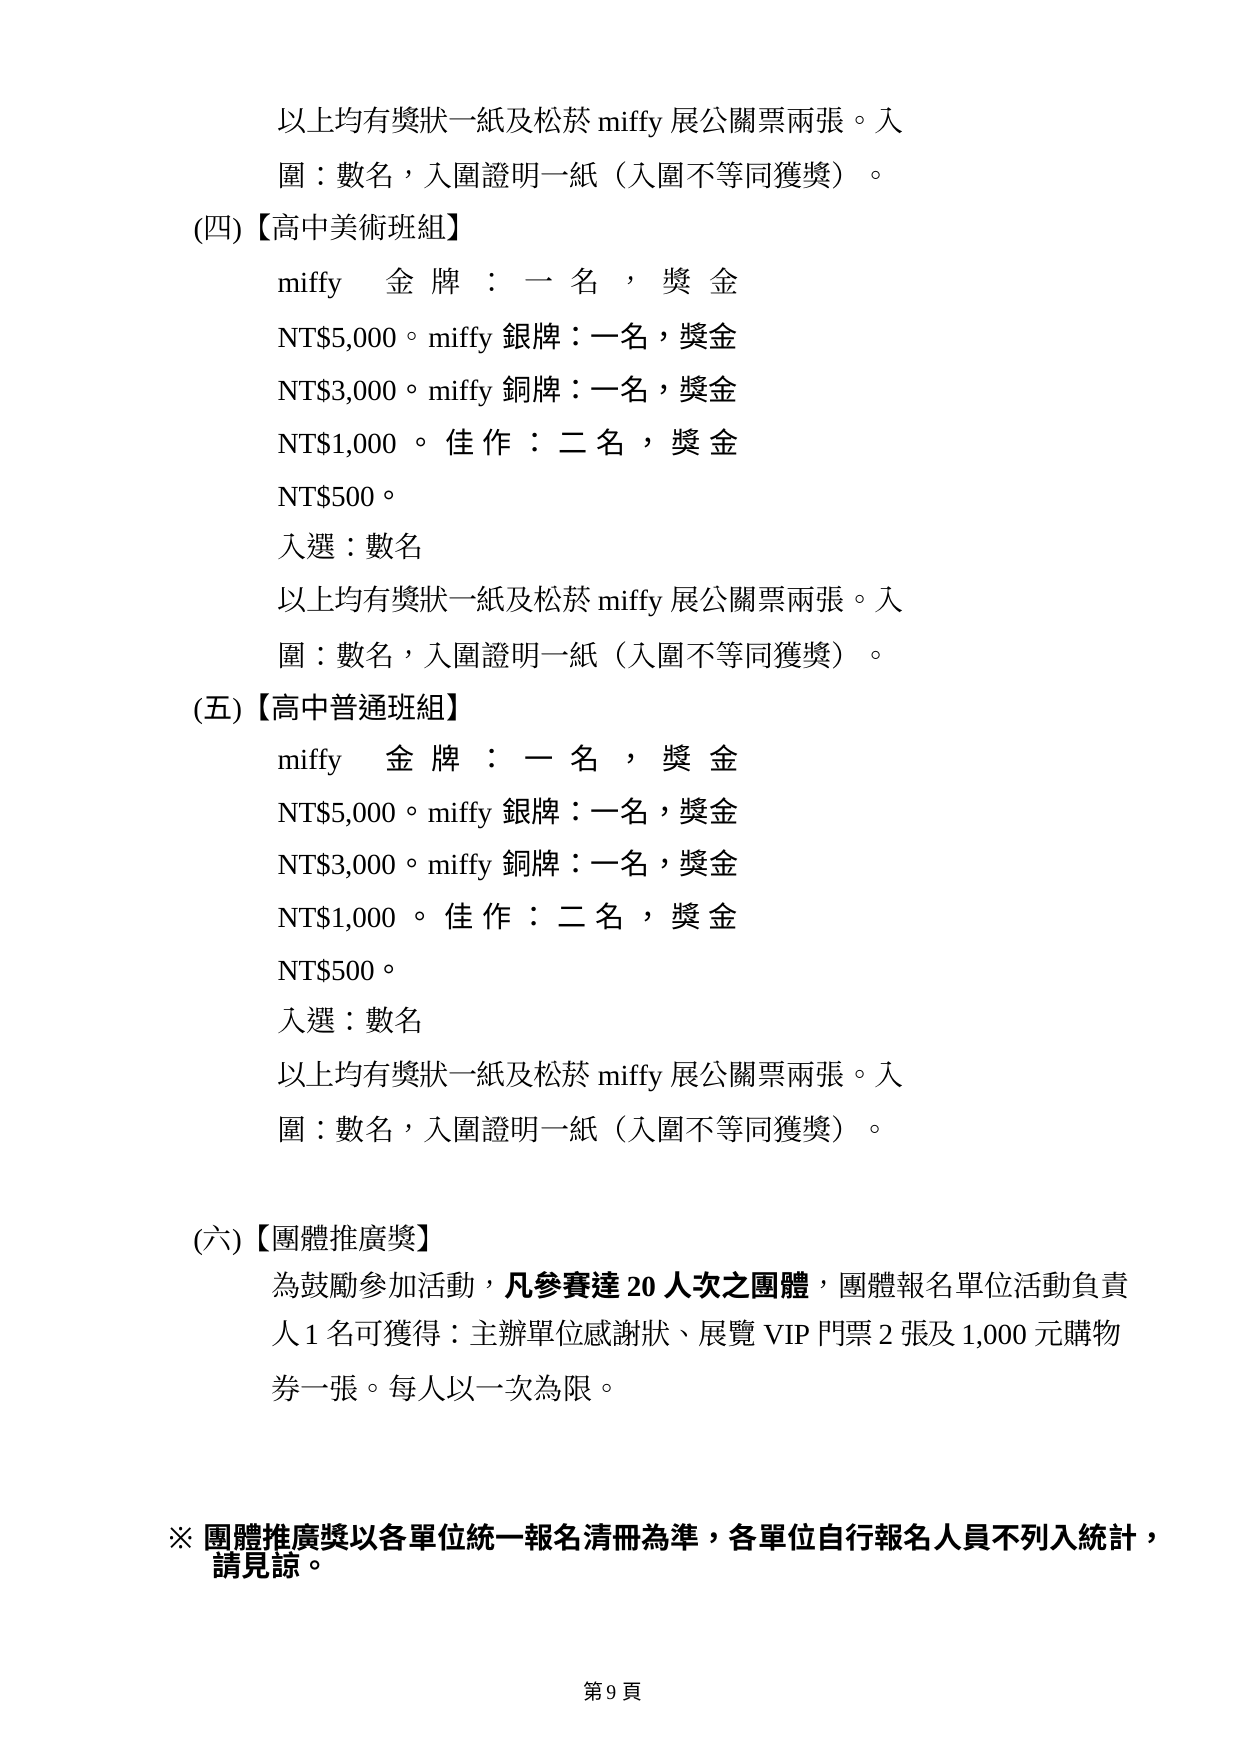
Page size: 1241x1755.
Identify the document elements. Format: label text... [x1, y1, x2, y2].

text miffy 金牌：一名，獎金 NT$5,000。miffy 銀牌：一名，獎金 NT$3,000。miffy 銅牌：一名，獎金 NT$1,000。佳作：二名，獎金 NT$500。 [277, 259, 739, 514]
text miffy 金牌：一名，獎金 NT$5,000。miffy 銀牌：一名，獎金 NT$3,000。miffy 銅牌：一名，獎金 NT$1,000。佳作：二名，獎金 NT$500。 [277, 738, 738, 989]
text 為鼓勵參加活動，凡參賽達 20 人次之團體，團體報名單位活動負責 [271, 1262, 1186, 1305]
text (六)【團體推廣獎】 [193, 1216, 1186, 1257]
text 入選：數名 [277, 1002, 1186, 1039]
text (五)【高中普通班組】 [193, 688, 1186, 726]
text 人 1 名可獲得：主辦單位感謝狀、展覽 VIP 門票 2 張及 1,000 元購物券一張。每人以一次為限。 [271, 1311, 1143, 1408]
text 入選：數名 [277, 527, 1186, 564]
text 以上均有獎狀一紙及松菸 miffy 展公關票兩張。入圍：數名，入圍證明一紙（入圍不等同獲獎）。 [277, 577, 905, 675]
text 以上均有獎狀一紙及松菸 miffy 展公關票兩張。入圍：數名，入圍證明一紙（入圍不等同獲獎）。 [277, 1051, 905, 1149]
text (四)【高中美術班組】 [193, 209, 1186, 246]
text 以上均有獎狀一紙及松菸 miffy 展公關票兩張。入圍：數名，入圍證明一紙（入圍不等同獲獎）。 [277, 98, 905, 195]
subtitle ※ 團體推廣獎以各單位統一報名清冊為準，各單位自行報名人員不列入統計， 請見諒。 [168, 1524, 1176, 1585]
